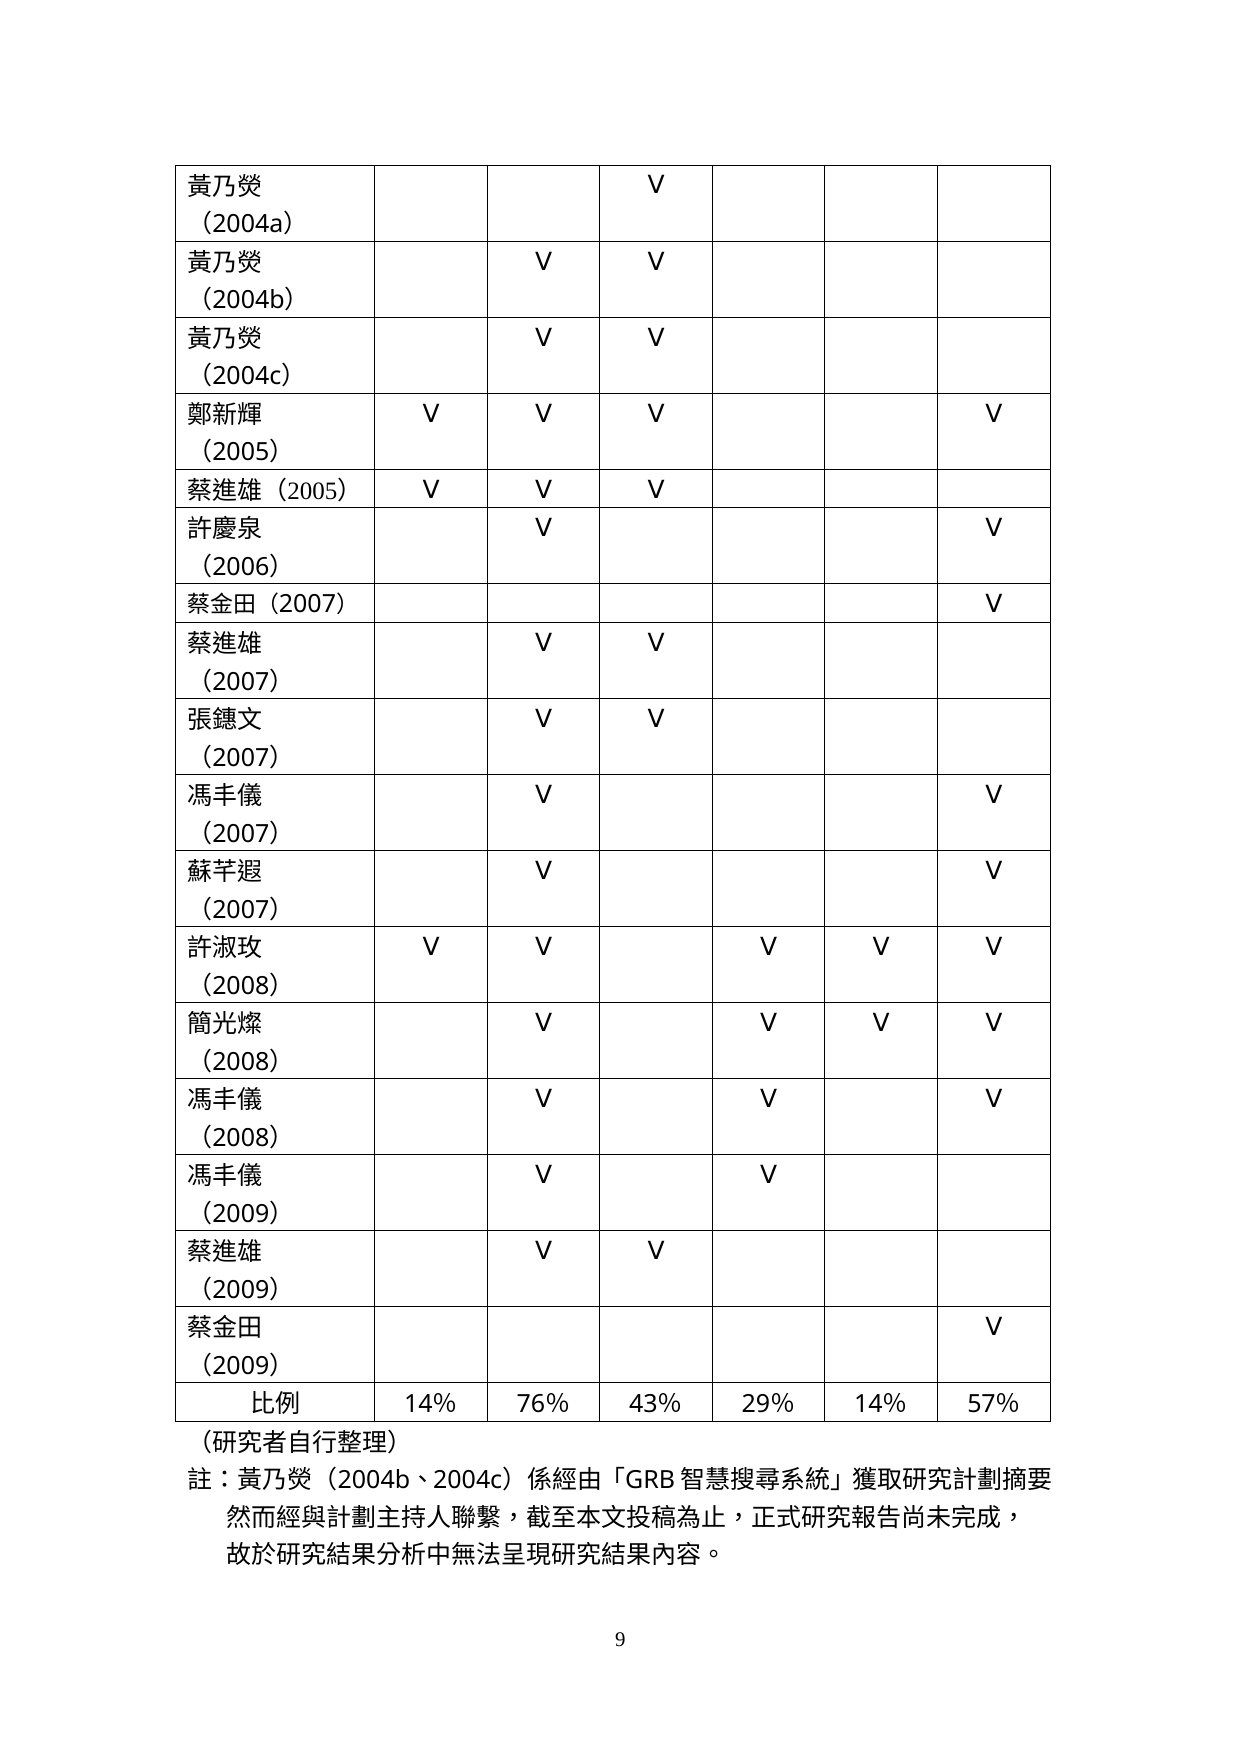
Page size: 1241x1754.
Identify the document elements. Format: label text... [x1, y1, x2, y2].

table_cell [713, 584, 824, 622]
table_cell [825, 1155, 937, 1230]
table_cell Ⅴ [488, 508, 599, 583]
table_cell Ⅴ [713, 1155, 824, 1230]
table_cell [600, 508, 712, 583]
table_cell [375, 1079, 487, 1154]
table_cell [713, 851, 824, 926]
table_cell Ⅴ [375, 394, 487, 469]
table_cell Ⅴ [488, 775, 599, 850]
text 註：黃乃熒（2004b、2004c）係經由「GRB智慧搜尋系統」獲取研究計劃摘要， [187, 1459, 1053, 1497]
table_cell Ⅴ [713, 1003, 824, 1078]
table_cell [375, 775, 487, 850]
table_cell 76％ [488, 1383, 599, 1421]
table_cell Ⅴ [488, 1003, 599, 1078]
table_cell [600, 775, 712, 850]
table_cell [375, 1307, 487, 1382]
table_cell [938, 1155, 1050, 1230]
table_cell [375, 584, 487, 622]
table_cell Ⅴ [938, 508, 1050, 583]
table_cell [375, 166, 487, 241]
table_cell [825, 775, 937, 850]
table_cell [938, 242, 1050, 317]
table_cell 鄭新輝（2005） [176, 394, 374, 469]
table_cell Ⅴ [938, 775, 1050, 850]
table_cell Ⅴ [600, 1231, 712, 1306]
table_cell [825, 584, 937, 622]
table_cell [600, 927, 712, 1002]
table_cell 57％ [938, 1383, 1050, 1421]
text （研究者自行整理） [187, 1422, 1053, 1459]
table_cell Ⅴ [938, 851, 1050, 926]
table_cell Ⅴ [488, 851, 599, 926]
table_cell [375, 699, 487, 774]
table_cell Ⅴ [600, 318, 712, 393]
table_cell [375, 1003, 487, 1078]
table_cell [375, 1231, 487, 1306]
table_cell [713, 1231, 824, 1306]
table_cell [938, 699, 1050, 774]
text 然而經與計劃主持人聯繫，截至本文投稿為止，正式研究報告尚未完成， [187, 1497, 1053, 1534]
table_cell [938, 1231, 1050, 1306]
table_cell 馮丰儀（2009） [176, 1155, 374, 1230]
table_cell [938, 470, 1050, 507]
table_cell 許慶泉（2006） [176, 508, 374, 583]
table_cell [375, 623, 487, 698]
table_cell [488, 584, 599, 622]
table_cell Ⅴ [488, 1231, 599, 1306]
table_cell Ⅴ [488, 394, 599, 469]
table_cell 14％ [375, 1383, 487, 1421]
table_cell [825, 699, 937, 774]
table_cell 黃乃熒（2004a） [176, 166, 374, 241]
table_cell Ⅴ [825, 927, 937, 1002]
table_cell Ⅴ [375, 470, 487, 507]
table_cell [825, 623, 937, 698]
table_cell [825, 318, 937, 393]
table_cell [713, 508, 824, 583]
table_cell [375, 318, 487, 393]
table_cell [825, 508, 937, 583]
table_cell [375, 508, 487, 583]
table_cell [825, 1079, 937, 1154]
table_cell [375, 242, 487, 317]
table_cell [713, 166, 824, 241]
table_cell [825, 1307, 937, 1382]
table_cell 蔡金田（2009） [176, 1307, 374, 1382]
table_cell Ⅴ [488, 318, 599, 393]
table_cell [600, 1079, 712, 1154]
table_cell [713, 1307, 824, 1382]
text 故於研究結果分析中無法呈現研究結果內容。 [187, 1534, 1053, 1572]
table_cell Ⅴ [713, 927, 824, 1002]
table_cell Ⅴ [600, 166, 712, 241]
table_cell 黃乃熒（2004c） [176, 318, 374, 393]
table_cell [488, 1307, 599, 1382]
table_cell Ⅴ [488, 1155, 599, 1230]
table_cell Ⅴ [600, 242, 712, 317]
table_cell Ⅴ [825, 1003, 937, 1078]
table_cell [488, 166, 599, 241]
table_cell Ⅴ [488, 623, 599, 698]
table_cell [600, 1155, 712, 1230]
table_cell 43％ [600, 1383, 712, 1421]
table_cell Ⅴ [488, 1079, 599, 1154]
table_cell 簡光燦（2008） [176, 1003, 374, 1078]
table_cell [825, 470, 937, 507]
table_cell Ⅴ [488, 242, 599, 317]
table_cell [825, 166, 937, 241]
table_cell [825, 851, 937, 926]
table_cell [713, 242, 824, 317]
table_cell 29％ [713, 1383, 824, 1421]
table_cell Ⅴ [600, 470, 712, 507]
table_cell Ⅴ [600, 699, 712, 774]
table_cell [375, 851, 487, 926]
table_cell [713, 623, 824, 698]
table_cell [713, 699, 824, 774]
table_cell 14％ [825, 1383, 937, 1421]
table_cell Ⅴ [938, 1079, 1050, 1154]
table_cell [938, 318, 1050, 393]
table_cell Ⅴ [938, 584, 1050, 622]
table_cell 蔡進雄（2005） [176, 470, 374, 507]
table_cell 馮丰儀（2007） [176, 775, 374, 850]
table_cell Ⅴ [938, 927, 1050, 1002]
table_cell [600, 584, 712, 622]
table_cell 蔡進雄（2007） [176, 623, 374, 698]
table_cell Ⅴ [488, 470, 599, 507]
table_cell Ⅴ [488, 927, 599, 1002]
table_cell [600, 1307, 712, 1382]
table_cell [600, 851, 712, 926]
table_cell Ⅴ [488, 699, 599, 774]
table_cell 蔡進雄（2009） [176, 1231, 374, 1306]
table_cell [713, 394, 824, 469]
table_cell Ⅴ [938, 1307, 1050, 1382]
table_cell 比例 [176, 1383, 374, 1421]
table_cell [825, 242, 937, 317]
table_cell Ⅴ [375, 927, 487, 1002]
table_cell [713, 318, 824, 393]
table_cell [713, 470, 824, 507]
table_cell [825, 394, 937, 469]
table_cell [375, 1155, 487, 1230]
table_cell Ⅴ [938, 1003, 1050, 1078]
table_cell 張鏸文（2007） [176, 699, 374, 774]
table_cell 蔡金田（2007） [176, 584, 374, 622]
table_cell [600, 1003, 712, 1078]
table_cell 黃乃熒（2004b） [176, 242, 374, 317]
table_cell [713, 775, 824, 850]
table_cell Ⅴ [713, 1079, 824, 1154]
table_cell [938, 166, 1050, 241]
table_cell 馮丰儀（2008） [176, 1079, 374, 1154]
table_cell Ⅴ [600, 394, 712, 469]
table_cell 許淑玫（2008） [176, 927, 374, 1002]
table_cell 蘇芊遐（2007） [176, 851, 374, 926]
table_cell Ⅴ [938, 394, 1050, 469]
table_cell [825, 1231, 937, 1306]
table_cell [938, 623, 1050, 698]
table_cell Ⅴ [600, 623, 712, 698]
